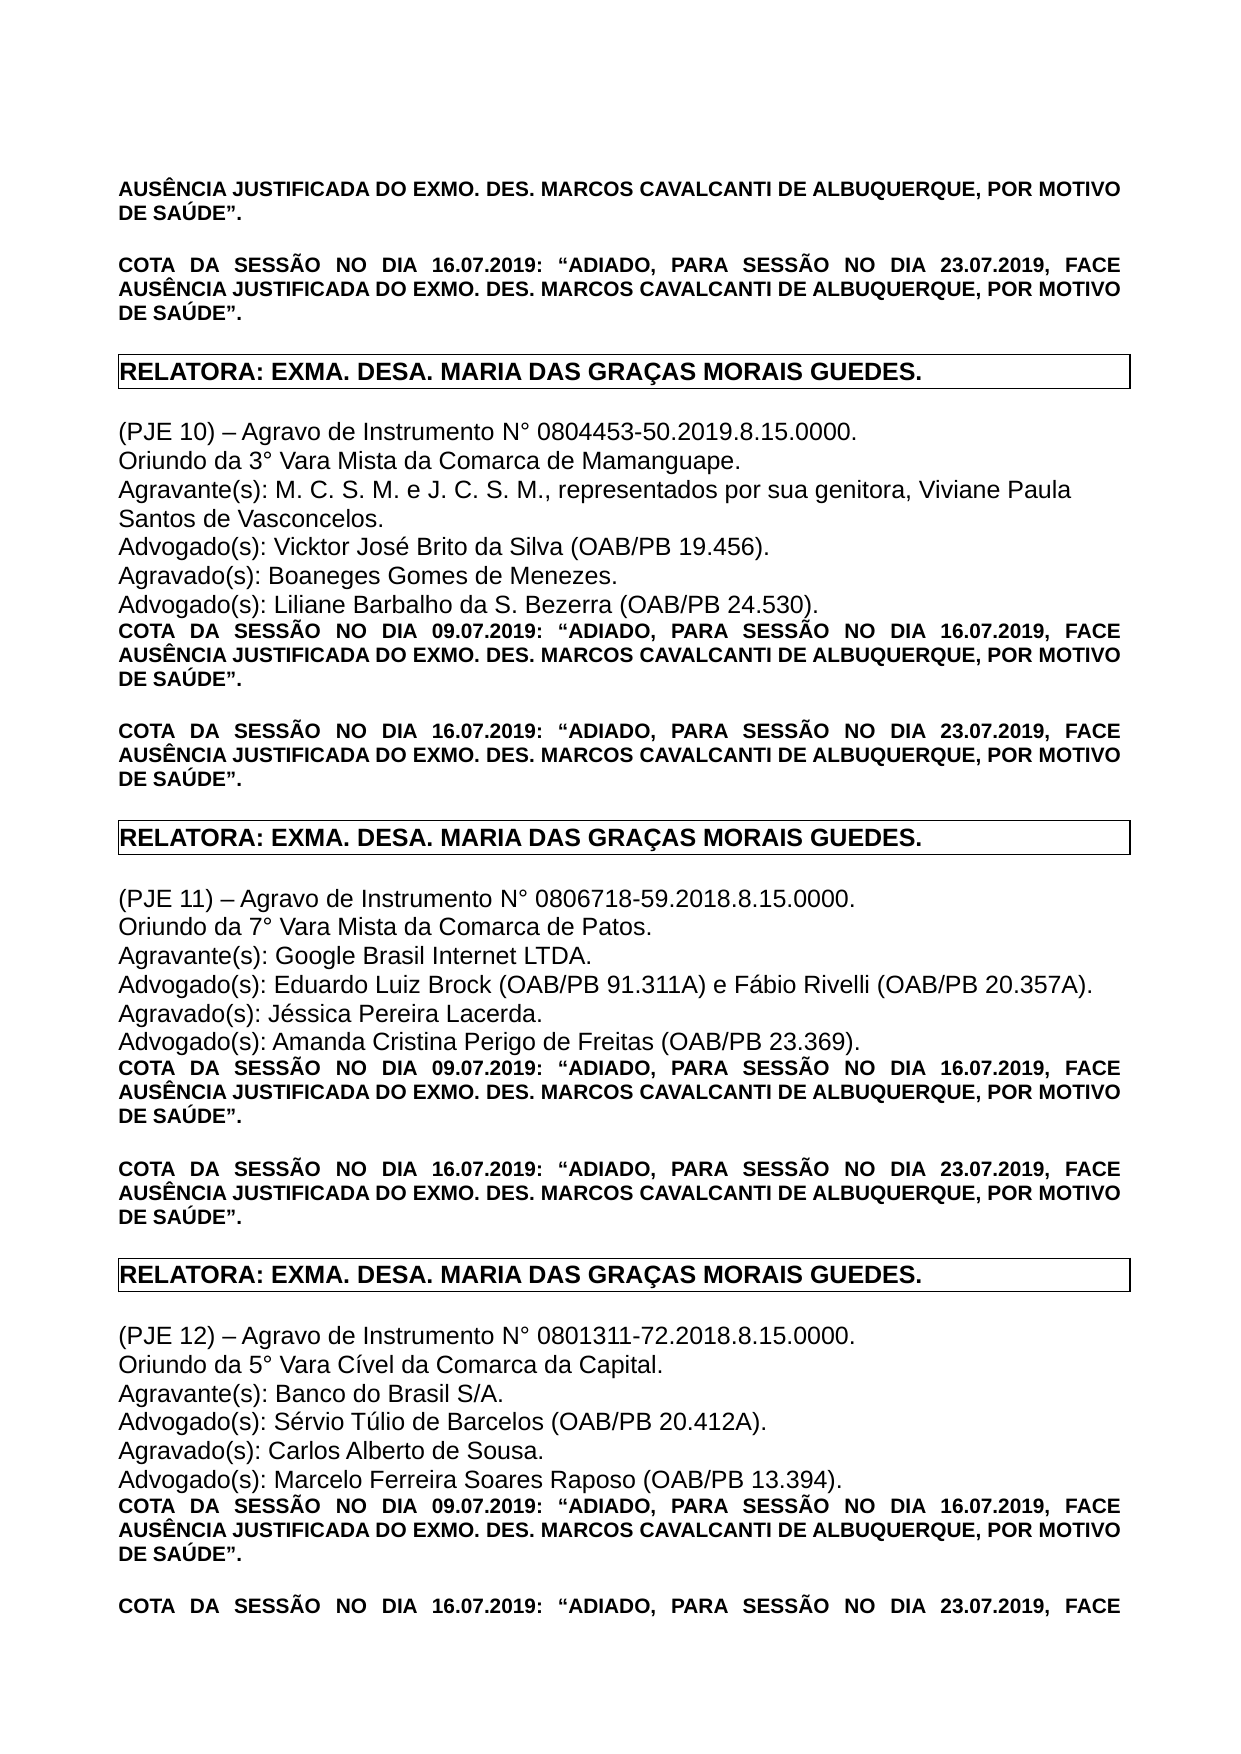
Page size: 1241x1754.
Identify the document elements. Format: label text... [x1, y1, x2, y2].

text Agravante(s): Google Brasil Internet LTDA. [118, 941, 1122, 970]
text Agravado(s): Carlos Alberto de Sousa. [118, 1436, 1122, 1465]
text (PJE 11) – Agravo de Instrumento N° 0806718-59.2018.8.15.0000. [118, 884, 1122, 912]
text COTA DA SESSÃO NO DIA 16.07.2019: “ADIADO, PARA SESSÃO NO DIA 23.07.2019, FACE [118, 1594, 1122, 1618]
text (PJE 10) – Agravo de Instrumento N° 0804453-50.2019.8.15.0000. [118, 417, 1122, 446]
text Agravado(s): Boaneges Gomes de Menezes. [118, 561, 1122, 590]
text AUSÊNCIA JUSTIFICADA DO EXMO. DES. MARCOS CAVALCANTI DE ALBUQUERQUE, POR MOTIVO DE SAÚDE”. [118, 176, 1122, 224]
text Advogado(s): Marcelo Ferreira Soares Raposo (OAB/PB 13.394). [118, 1465, 1122, 1494]
text Advogado(s): Vicktor José Brito da Silva (OAB/PB 19.456). [118, 532, 1122, 561]
text COTA DA SESSÃO NO DIA 16.07.2019: “ADIADO, PARA SESSÃO NO DIA 23.07.2019, FACE AUSÊNCIA JUSTIFICADA DO EXMO. DES. MARCOS CAVALCANTI DE ALBUQUERQUE, POR MOTIVO DE SAÚDE”. [118, 719, 1122, 791]
text Advogado(s): Liliane Barbalho da S. Bezerra (OAB/PB 24.530). [118, 590, 1122, 619]
text Advogado(s): Sérvio Túlio de Barcelos (OAB/PB 20.412A). [118, 1407, 1122, 1436]
text Oriundo da 5° Vara Cível da Comarca da Capital. [118, 1350, 1122, 1379]
text COTA DA SESSÃO NO DIA 09.07.2019: “ADIADO, PARA SESSÃO NO DIA 16.07.2019, FACE AUSÊNCIA JUSTIFICADA DO EXMO. DES. MARCOS CAVALCANTI DE ALBUQUERQUE, POR MOTIVO DE SAÚDE”. [118, 619, 1122, 691]
text (PJE 12) – Agravo de Instrumento N° 0801311-72.2018.8.15.0000. [118, 1321, 1122, 1350]
text COTA DA SESSÃO NO DIA 09.07.2019: “ADIADO, PARA SESSÃO NO DIA 16.07.2019, FACE AUSÊNCIA JUSTIFICADA DO EXMO. DES. MARCOS CAVALCANTI DE ALBUQUERQUE, POR MOTIVO DE SAÚDE”. [118, 1494, 1122, 1566]
text COTA DA SESSÃO NO DIA 16.07.2019: “ADIADO, PARA SESSÃO NO DIA 23.07.2019, FACE AUSÊNCIA JUSTIFICADA DO EXMO. DES. MARCOS CAVALCANTI DE ALBUQUERQUE, POR MOTIVO DE SAÚDE”. [118, 1157, 1122, 1229]
text Advogado(s): Eduardo Luiz Brock (OAB/PB 91.311A) e Fábio Rivelli (OAB/PB 20.357A). [118, 970, 1122, 999]
text Advogado(s): Amanda Cristina Perigo de Freitas (OAB/PB 23.369). [118, 1027, 1122, 1056]
text Oriundo da 3° Vara Mista da Comarca de Mamanguape. [118, 446, 1122, 475]
text RELATORA: EXMA. DESA. MARIA DAS GRAÇAS MORAIS GUEDES. [119, 1259, 1129, 1291]
text COTA DA SESSÃO NO DIA 09.07.2019: “ADIADO, PARA SESSÃO NO DIA 16.07.2019, FACE AUSÊNCIA JUSTIFICADA DO EXMO. DES. MARCOS CAVALCANTI DE ALBUQUERQUE, POR MOTIVO DE SAÚDE”. [118, 1056, 1122, 1128]
text Agravante(s): Banco do Brasil S/A. [118, 1379, 1122, 1407]
text Oriundo da 7° Vara Mista da Comarca de Patos. [118, 912, 1122, 941]
text RELATORA: EXMA. DESA. MARIA DAS GRAÇAS MORAIS GUEDES. [119, 355, 1129, 388]
text Agravado(s): Jéssica Pereira Lacerda. [118, 999, 1122, 1027]
text RELATORA: EXMA. DESA. MARIA DAS GRAÇAS MORAIS GUEDES. [119, 821, 1129, 854]
text COTA DA SESSÃO NO DIA 16.07.2019: “ADIADO, PARA SESSÃO NO DIA 23.07.2019, FACE AUSÊNCIA JUSTIFICADA DO EXMO. DES. MARCOS CAVALCANTI DE ALBUQUERQUE, POR MOTIVO DE SAÚDE”. [118, 253, 1122, 325]
text Agravante(s): M. C. S. M. e J. C. S. M., representados por sua genitora, Viviane Paula Santos de Vasconcelos. [118, 475, 1122, 532]
